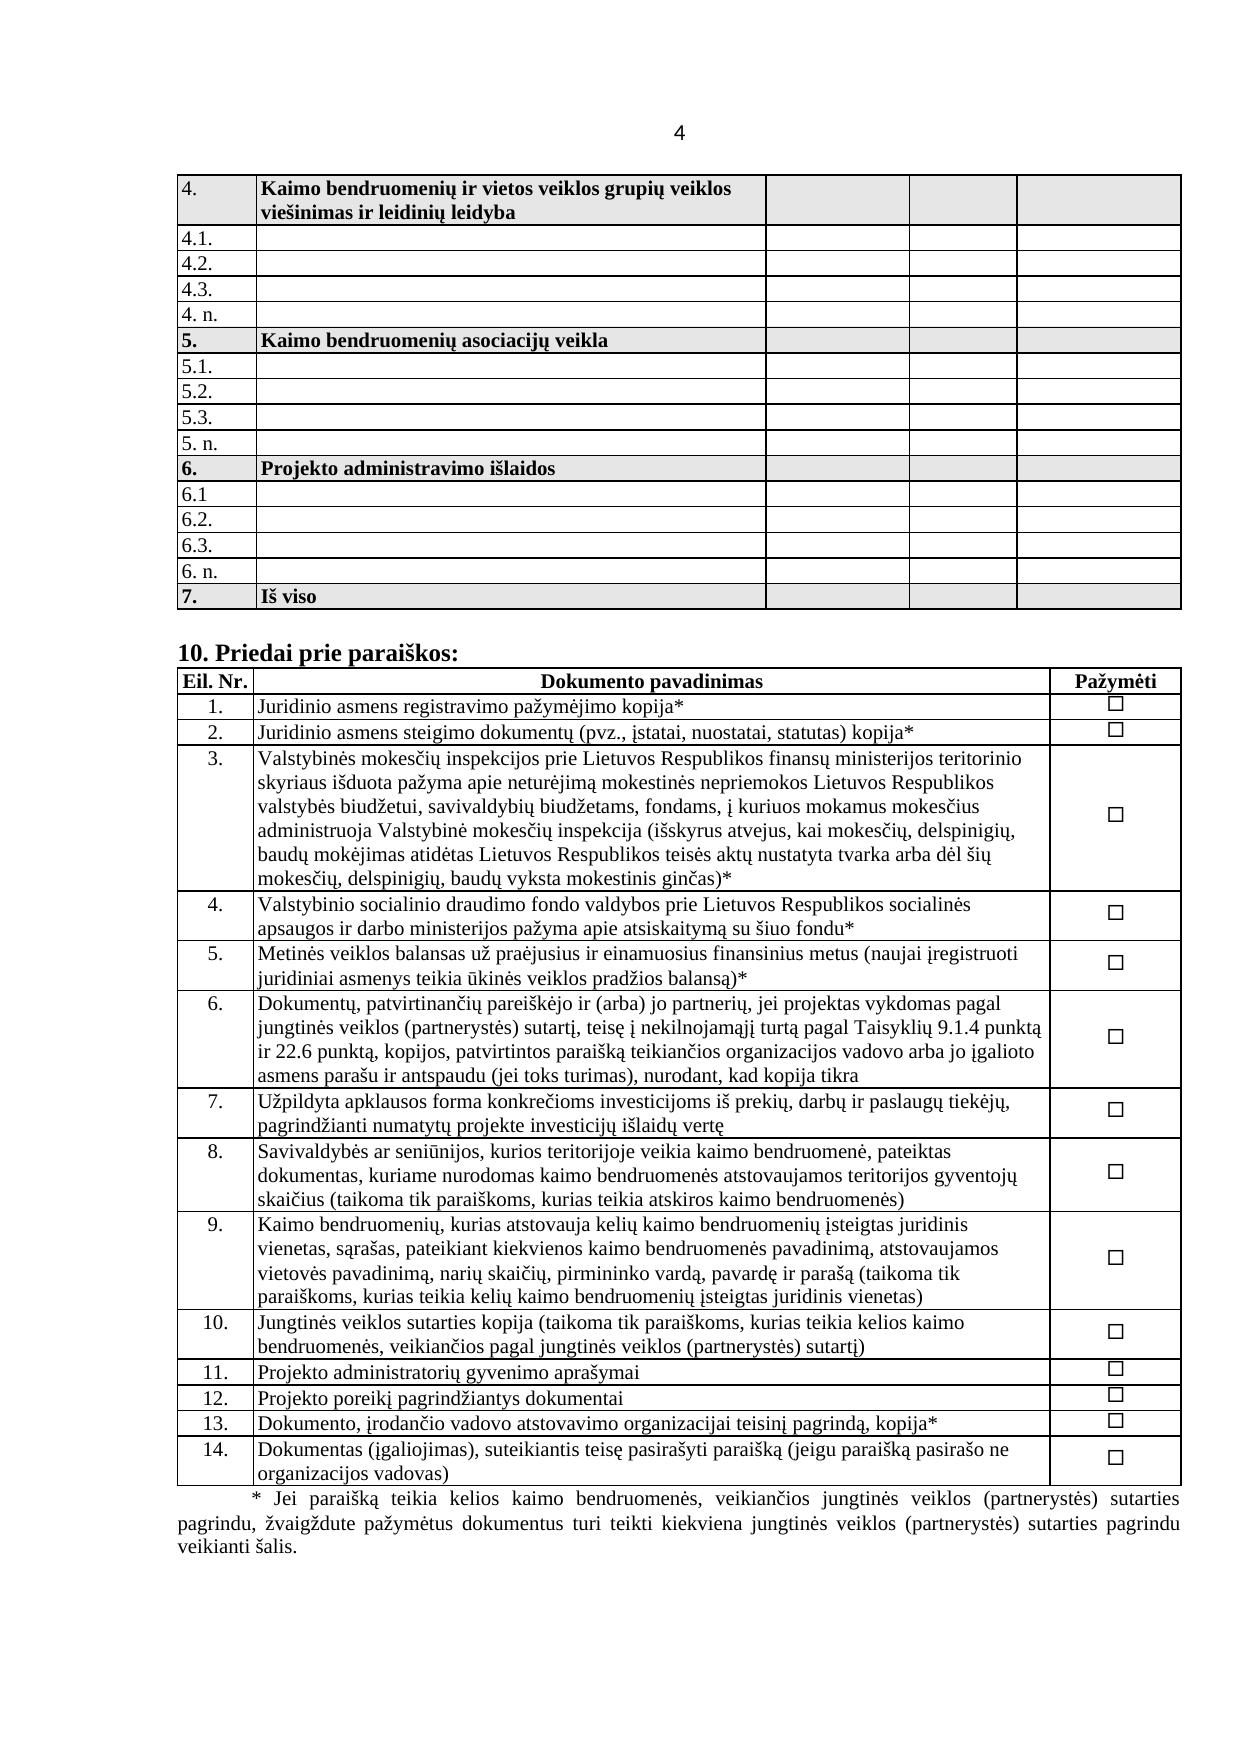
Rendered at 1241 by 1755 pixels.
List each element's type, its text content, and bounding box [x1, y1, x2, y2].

table_cell  [1051, 746, 1180, 890]
table_cell [910, 533, 1016, 557]
table_cell Valstybinio socialinio draudimo fondo valdybos prie Lietuvos Respublikos socialinės apsaugos ir darbo ministerijos pažyma apie atsiskaitymą su šiuo fondu* [254, 892, 1049, 940]
table_cell 4.1. [178, 226, 256, 249]
table_cell [1018, 456, 1180, 480]
table_cell  [1051, 1386, 1180, 1409]
table_cell [767, 354, 909, 378]
table_cell  [1051, 941, 1180, 989]
table_cell [910, 251, 1016, 275]
table_cell [1018, 559, 1180, 583]
table_cell [257, 277, 765, 301]
table_cell 4. [178, 892, 253, 940]
table_cell Projekto administravimo išlaidos [257, 456, 765, 480]
table_cell 7. [178, 584, 256, 608]
table_cell [767, 507, 909, 531]
table_cell [910, 559, 1016, 583]
table_cell [1018, 584, 1180, 608]
table_cell Dokumentų, patvirtinančių pareiškėjo ir (arba) jo partnerių, jei projektas vykdomas pagal jungtinės veiklos (partnerystės) sutartį, teisę į nekilnojamąjį turtą pagal Taisyklių 9.1.4 punktą ir 22.6 punktą, kopijos, patvirtintos paraišką teikiančios organizacijos vadovo arba jo įgalioto asmens parašu ir antspaudu (jei toks turimas), nurodant, kad kopija tikra [254, 991, 1049, 1087]
table_cell [1018, 533, 1180, 557]
table_cell [257, 251, 765, 275]
table_cell 4. n. [178, 302, 256, 326]
table_cell [1018, 226, 1180, 249]
table_cell [767, 379, 909, 403]
table_cell 5. [178, 941, 253, 989]
text 10. Priedai prie paraiškos: [177, 638, 1181, 667]
table_cell 6. n. [178, 559, 256, 583]
table_cell [910, 405, 1016, 429]
table_header Eil. Nr. [178, 669, 253, 693]
table_cell [1018, 251, 1180, 275]
table_cell [767, 456, 909, 480]
table_cell 4. [178, 176, 256, 224]
table_cell [767, 584, 909, 608]
table_cell [257, 379, 765, 403]
table_cell 6.2. [178, 507, 256, 531]
table_cell [910, 507, 1016, 531]
table_cell  [1051, 1139, 1180, 1211]
table_cell 5.3. [178, 405, 256, 429]
table_cell 6.1 [178, 482, 256, 506]
table_cell 2. [178, 720, 253, 744]
table_cell [1018, 405, 1180, 429]
table_cell 11. [178, 1360, 253, 1384]
table_cell [257, 405, 765, 429]
table_cell [910, 456, 1016, 480]
table_cell [767, 431, 909, 454]
table_cell 6. [178, 456, 256, 480]
table_cell Valstybinės mokesčių inspekcijos prie Lietuvos Respublikos finansų ministerijos teritorinio skyriaus išduota pažyma apie neturėjimą mokestinės nepriemokos Lietuvos Respublikos valstybės biudžetui, savivaldybių biudžetams, fondams, į kuriuos mokamus mokesčius administruoja Valstybinė mokesčių inspekcija (išskyrus atvejus, kai mokesčių, delspinigių, baudų mokėjimas atidėtas Lietuvos Respublikos teisės aktų nustatyta tvarka arba dėl šių mokesčių, delspinigių, baudų vyksta mokestinis ginčas)* [254, 746, 1049, 890]
table_cell  [1051, 1212, 1180, 1308]
table_cell [767, 482, 909, 506]
table_cell Savivaldybės ar seniūnijos, kurios teritorijoje veikia kaimo bendruomenė, pateiktas dokumentas, kuriame nurodomas kaimo bendruomenės atstovaujamos teritorijos gyventojų skaičius (taikoma tik paraiškoms, kurias teikia atskiros kaimo bendruomenės) [254, 1139, 1049, 1211]
table_cell 6.3. [178, 533, 256, 557]
table_header Pažymėti [1051, 669, 1180, 693]
table_cell [767, 328, 909, 352]
table_cell [257, 226, 765, 249]
text * Jei paraišką teikia kelios kaimo bendruomenės, veikiančios jungtinės veiklos (partnerystės) sutarties pagrindu, žvaigždute pažymėtus dokumentus turi teikti kiekviena jungtinės veiklos (partnerystės) sutarties pagrindu veikianti šalis. [177, 1486, 1181, 1558]
table_cell [767, 533, 909, 557]
table_cell [767, 405, 909, 429]
table_cell [1018, 354, 1180, 378]
table_cell 6. [178, 991, 253, 1087]
table_cell 4.3. [178, 277, 256, 301]
table_cell 9. [178, 1212, 253, 1308]
table_cell 7. [178, 1089, 253, 1137]
table_cell [910, 328, 1016, 352]
table_cell Iš viso [257, 584, 765, 608]
table_cell  [1051, 991, 1180, 1087]
table_cell Juridinio asmens steigimo dokumentų (pvz., įstatai, nuostatai, statutas) kopija* [254, 720, 1049, 744]
table_cell Kaimo bendruomenių, kurias atstovauja kelių kaimo bendruomenių įsteigtas juridinis vienetas, sąrašas, pateikiant kiekvienos kaimo bendruomenės pavadinimą, atstovaujamos vietovės pavadinimą, narių skaičių, pirmininko vardą, pavardę ir parašą (taikoma tik paraiškoms, kurias teikia kelių kaimo bendruomenių įsteigtas juridinis vienetas) [254, 1212, 1049, 1308]
table_cell 5. n. [178, 431, 256, 454]
table_cell [1018, 302, 1180, 326]
table_cell [257, 507, 765, 531]
table_cell 12. [178, 1386, 253, 1409]
table_cell  [1051, 1360, 1180, 1384]
table_cell Dokumento, įrodančio vadovo atstovavimo organizacijai teisinį pagrindą, kopija* [254, 1411, 1049, 1435]
table_header Dokumento pavadinimas [254, 669, 1049, 693]
table_cell [767, 302, 909, 326]
table_cell Dokumentas (įgaliojimas), suteikiantis teisę pasirašyti paraišką (jeigu paraišką pasirašo ne organizacijos vadovas) [254, 1437, 1049, 1485]
table_cell [910, 354, 1016, 378]
table_cell [1018, 328, 1180, 352]
table_cell [910, 482, 1016, 506]
table_cell [910, 431, 1016, 454]
table_cell [767, 176, 909, 224]
table_cell Projekto administratorių gyvenimo aprašymai [254, 1360, 1049, 1384]
table_cell [1018, 277, 1180, 301]
table_cell Užpildyta apklausos forma konkrečioms investicijoms iš prekių, darbų ir paslaugų tiekėjų, pagrindžianti numatytų projekte investicijų išlaidų vertę [254, 1089, 1049, 1137]
table_cell [257, 559, 765, 583]
table_cell  [1051, 695, 1180, 718]
table_cell  [1051, 1310, 1180, 1358]
table_cell 1. [178, 695, 253, 718]
table_cell [767, 277, 909, 301]
table_cell [767, 226, 909, 249]
table_cell [257, 302, 765, 326]
table_cell [257, 482, 765, 506]
table_cell [1018, 176, 1180, 224]
table_cell [910, 176, 1016, 224]
table_cell [910, 226, 1016, 249]
table_cell  [1051, 1437, 1180, 1485]
table_cell 5.2. [178, 379, 256, 403]
table_cell Metinės veiklos balansas už praėjusius ir einamuosius finansinius metus (naujai įregistruoti juridiniai asmenys teikia ūkinės veiklos pradžios balansą)* [254, 941, 1049, 989]
table_cell 4.2. [178, 251, 256, 275]
table_cell [1018, 379, 1180, 403]
table_cell 13. [178, 1411, 253, 1435]
table_cell [910, 277, 1016, 301]
table_cell [767, 251, 909, 275]
table_cell [767, 559, 909, 583]
table_cell 8. [178, 1139, 253, 1211]
table_cell 3. [178, 746, 253, 890]
table_cell Kaimo bendruomenių asociacijų veikla [257, 328, 765, 352]
table_cell Jungtinės veiklos sutarties kopija (taikoma tik paraiškoms, kurias teikia kelios kaimo bendruomenės, veikiančios pagal jungtinės veiklos (partnerystės) sutartį) [254, 1310, 1049, 1358]
table_cell [1018, 482, 1180, 506]
table_cell 10. [178, 1310, 253, 1358]
table_cell  [1051, 1411, 1180, 1435]
table_cell 5. [178, 328, 256, 352]
table_cell  [1051, 720, 1180, 744]
table_cell [910, 302, 1016, 326]
table_cell [257, 431, 765, 454]
table_cell [257, 533, 765, 557]
table_cell [1018, 507, 1180, 531]
table_cell 14. [178, 1437, 253, 1485]
table_cell Juridinio asmens registravimo pažymėjimo kopija* [254, 695, 1049, 718]
table_cell Kaimo bendruomenių ir vietos veiklos grupių veiklos viešinimas ir leidinių leidyba [257, 176, 765, 224]
table_cell  [1051, 892, 1180, 940]
table_cell 5.1. [178, 354, 256, 378]
table_cell [1018, 431, 1180, 454]
table_cell [910, 584, 1016, 608]
table_cell  [1051, 1089, 1180, 1137]
table_cell [910, 379, 1016, 403]
table_cell Projekto poreikį pagrindžiantys dokumentai [254, 1386, 1049, 1409]
table_cell [257, 354, 765, 378]
